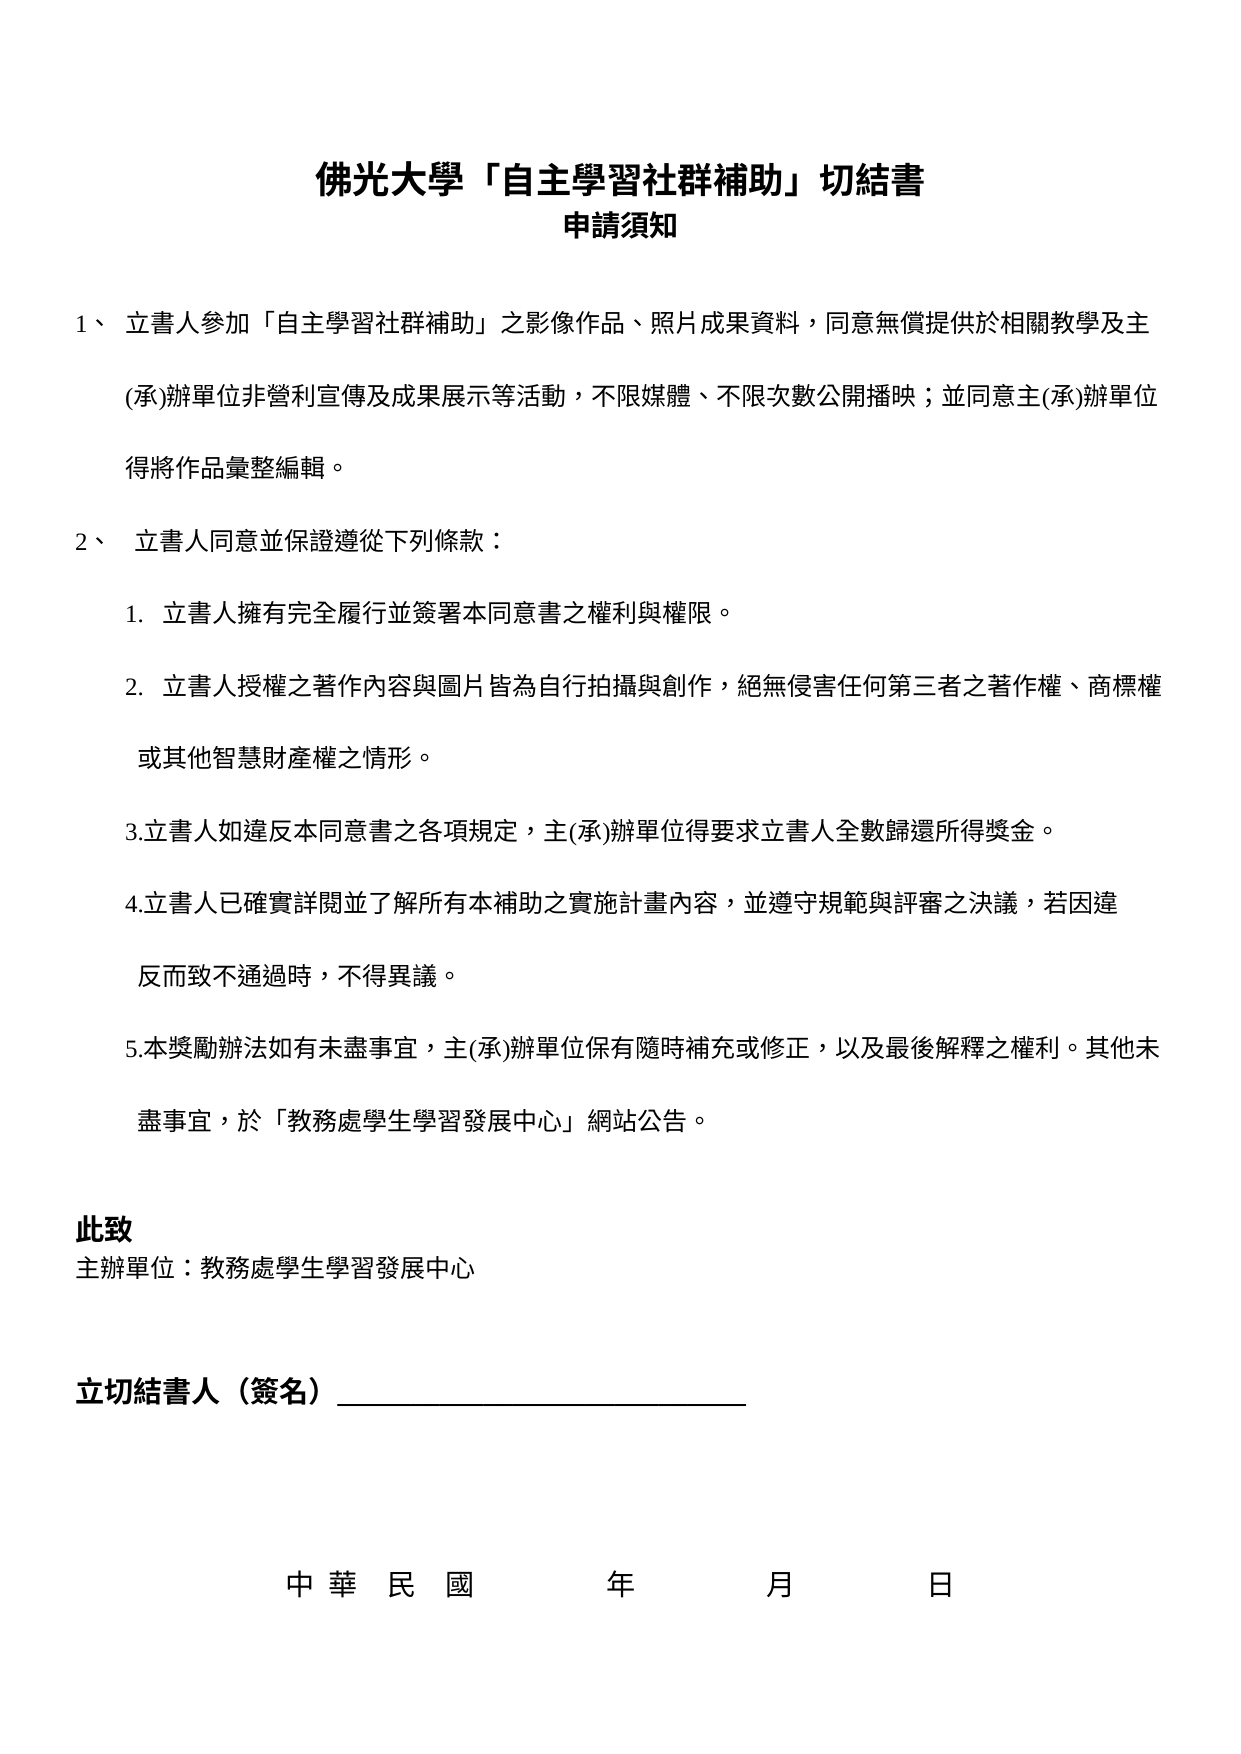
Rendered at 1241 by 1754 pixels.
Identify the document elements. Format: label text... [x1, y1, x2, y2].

text 中 華 民 國 年 月 日 [75, 1562, 1166, 1604]
text 4.立書人已確實詳閱並了解所有本補助之實施計畫內容，並遵守規範與評審之決議，若因違 [125, 883, 1182, 920]
text 佛光大學「自主學習社群補助」切結書 [75, 157, 1166, 203]
text 此致 [75, 1206, 1166, 1249]
text 5.本獎勵辦法如有未盡事宜，主(承)辦單位保有隨時補充或修正，以及最後解釋之權利。其他未 [125, 1028, 1182, 1065]
list 立書人擁有完全履行並簽署本同意書之權利與權限。 [125, 593, 1166, 630]
text 盡事宜，於「教務處學生學習發展中心」網站公告。 [125, 1101, 1182, 1137]
text 申請須知 [75, 203, 1166, 245]
list 立書人參加「自主學習社群補助」之影像作品、照片成果資料，同意無償提供於相關教學及主(承)辦單位非營利宣傳及成果展示等活動，不限媒體、不限次數公開播映；並同意主(承)辦單位得將作品彙整編輯。 [75, 303, 1166, 485]
list 立書人授權之著作內容與圖片皆為自行拍攝與創作，絕無侵害任何第三者之著作權、商標權 [125, 666, 1166, 702]
text 或其他智慧財產權之情形。 [125, 738, 1182, 775]
text 主辦單位：教務處學生學習發展中心 [75, 1249, 1166, 1285]
text 立切結書人（簽名）____________________________ [75, 1369, 1166, 1411]
text 3.立書人如違反本同意書之各項規定，主(承)辦單位得要求立書人全數歸還所得獎金。 [125, 811, 1182, 847]
text 反而致不通過時，不得異議。 [125, 956, 1182, 992]
list 立書人同意並保證遵從下列條款： [75, 521, 1166, 557]
